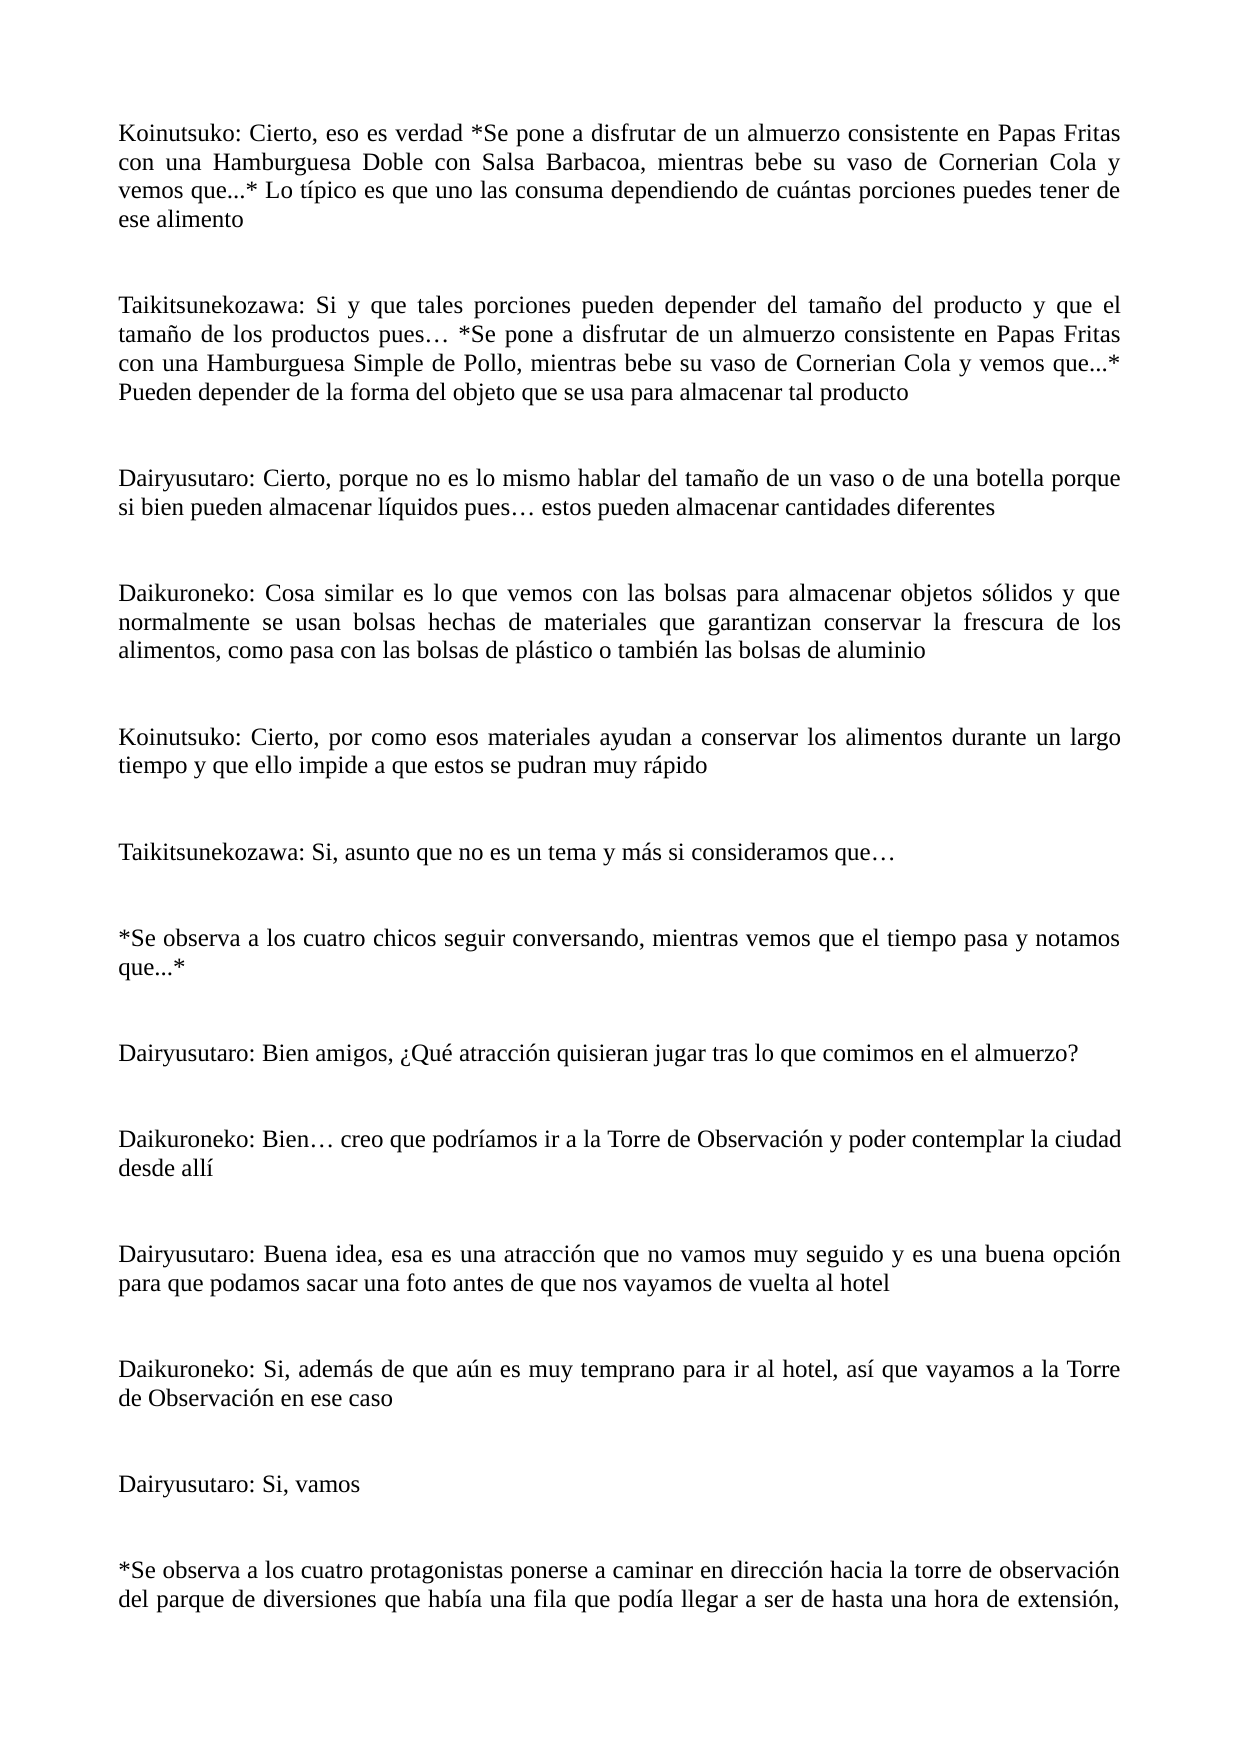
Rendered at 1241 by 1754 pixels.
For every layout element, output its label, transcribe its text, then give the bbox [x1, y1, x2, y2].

text Dairyusutaro: Buena idea, esa es una atracción que no vamos muy seguido y es una buena opción para que podamos sacar una foto antes de que nos vayamos de vuelta al hotel [118, 1239, 1122, 1297]
text *Se observa a los cuatro chicos seguir conversando, mientras vemos que el tiempo pasa y notamos que...* [118, 923, 1122, 981]
text Daikuroneko: Cosa similar es lo que vemos con las bolsas para almacenar objetos sólidos y que normalmente se usan bolsas hechas de materiales que garantizan conservar la frescura de los alimentos, como pasa con las bolsas de plástico o también las bolsas de aluminio [118, 578, 1122, 664]
text Koinutsuko: Cierto, eso es verdad *Se pone a disfrutar de un almuerzo consistente en Papas Fritas con una Hamburguesa Doble con Salsa Barbacoa, mientras bebe su vaso de Cornerian Cola y vemos que...* Lo típico es que uno las consuma dependiendo de cuántas porciones puedes tener de ese alimento [118, 118, 1122, 233]
text Koinutsuko: Cierto, por como esos materiales ayudan a conservar los alimentos durante un largo tiempo y que ello impide a que estos se pudran muy rápido [118, 722, 1122, 779]
text Dairyusutaro: Cierto, porque no es lo mismo hablar del tamaño de un vaso o de una botella porque si bien pueden almacenar líquidos pues… estos pueden almacenar cantidades diferentes [118, 463, 1122, 521]
text *Se observa a los cuatro protagonistas ponerse a caminar en dirección hacia la torre de observación del parque de diversiones que había una fila que podía llegar a ser de hasta una hora de extensión, [118, 1556, 1122, 1613]
text Dairyusutaro: Si, vamos [118, 1469, 1122, 1498]
text Daikuroneko: Si, además de que aún es muy temprano para ir al hotel, así que vayamos a la Torre de Observación en ese caso [118, 1354, 1122, 1412]
text Dairyusutaro: Bien amigos, ¿Qué atracción quisieran jugar tras lo que comimos en el almuerzo? [118, 1038, 1122, 1067]
text Daikuroneko: Bien… creo que podríamos ir a la Torre de Observación y poder contemplar la ciudad desde allí [118, 1124, 1122, 1182]
text Taikitsunekozawa: Si y que tales porciones pueden depender del tamaño del producto y que el tamaño de los productos pues… *Se pone a disfrutar de un almuerzo consistente en Papas Fritas con una Hamburguesa Simple de Pollo, mientras bebe su vaso de Cornerian Cola y vemos que...* Pueden depender de la forma del objeto que se usa para almacenar tal producto [118, 291, 1122, 406]
text Taikitsunekozawa: Si, asunto que no es un tema y más si consideramos que… [118, 837, 1122, 866]
